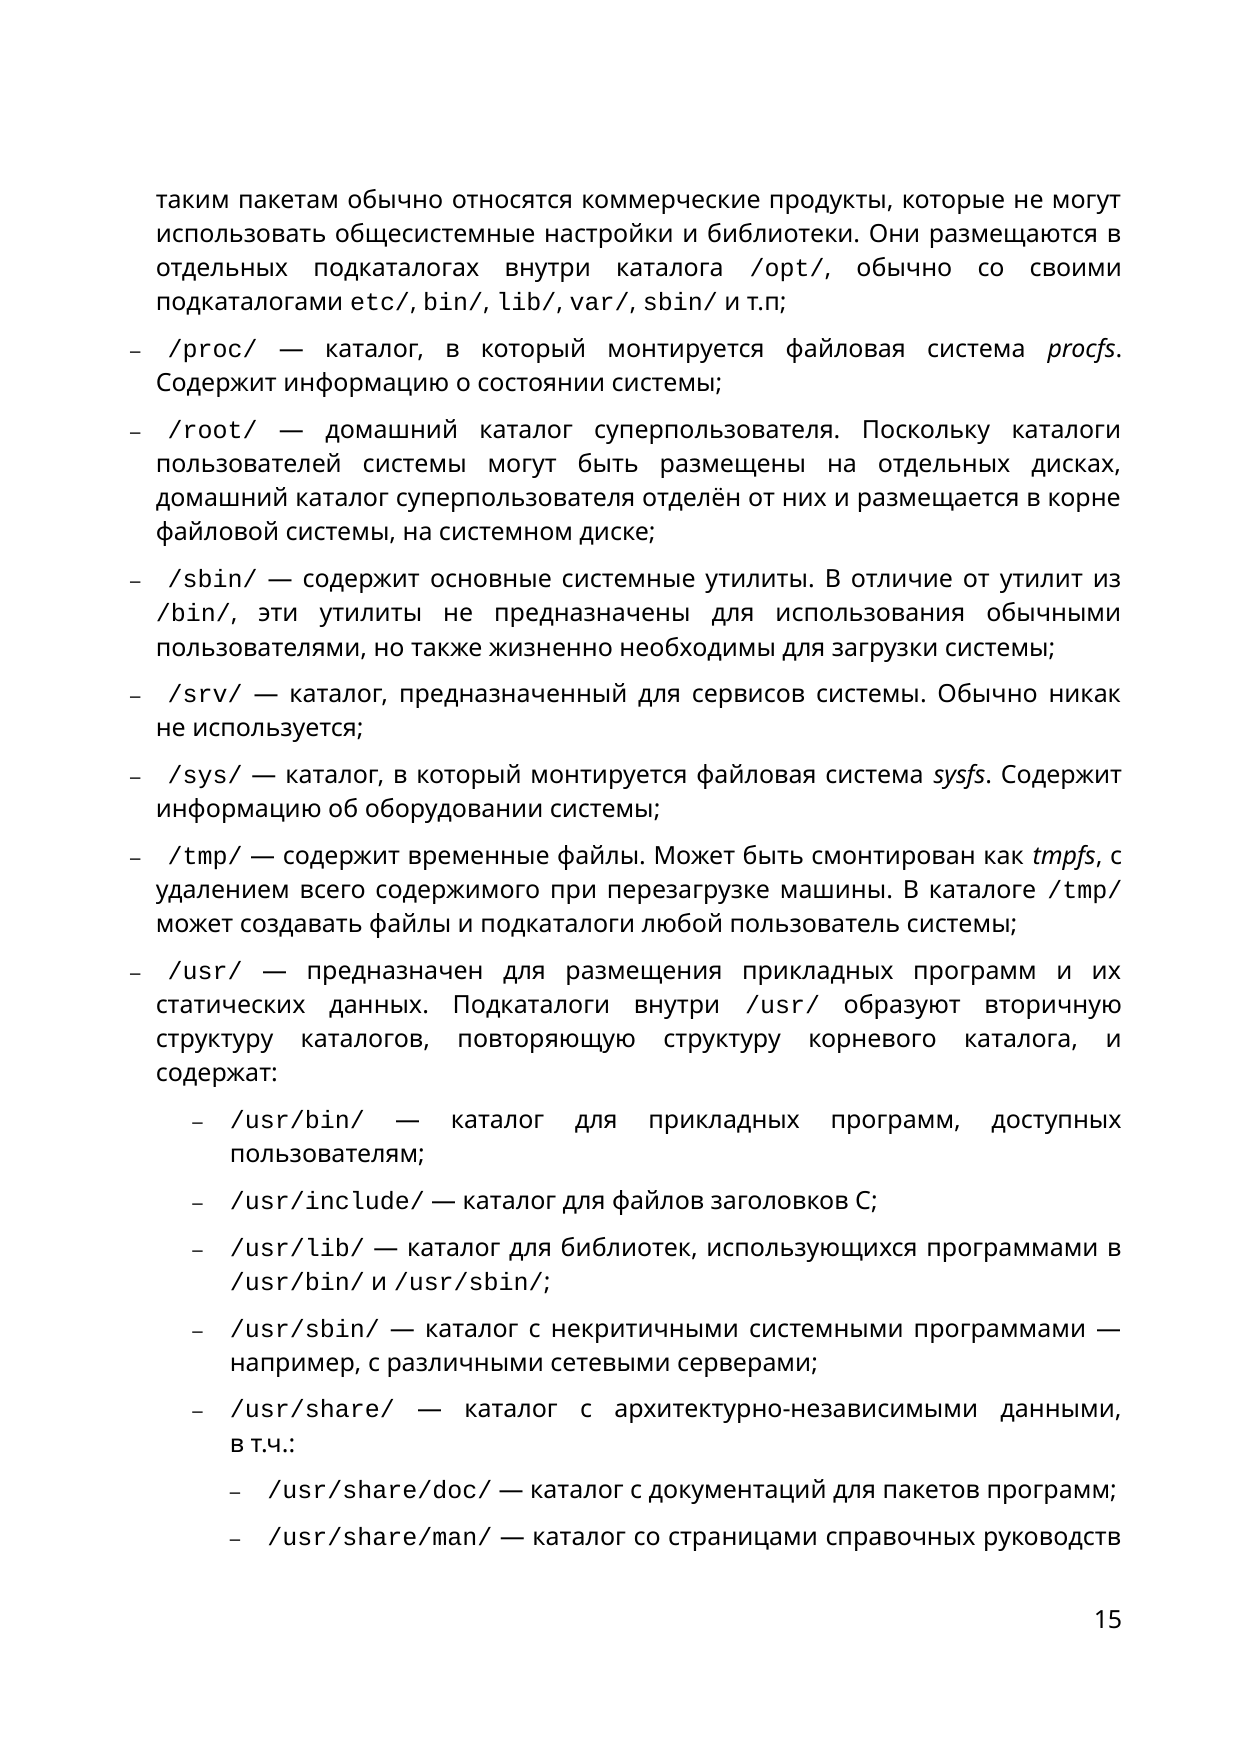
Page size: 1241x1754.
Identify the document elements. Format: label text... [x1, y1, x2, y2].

list /usr/lib/ — каталог для библиотек, использующихся программами в /usr/bin/ и /usr/sbin/; [192, 1229, 1122, 1298]
list /proc/ — каталог, в который монтируется файловая система procfs. Содержит информацию о состоянии системы; [118, 331, 1122, 399]
list таким пакетам обычно относятся коммерческие продукты, которые не могут использовать общесистемные настройки и библиотеки. Они размещаются в отдельных подкаталогах внутри каталога /opt/, обычно со своими подкаталогами etc/, bin/, lib/, var/, sbin/ и т.п; [118, 182, 1122, 318]
list /tmp/ — содержит временные файлы. Может быть смонтирован как tmpfs, с удалением всего содержимого при перезагрузке машины. В каталоге /tmp/ может создавать файлы и подкаталоги любой пользователь системы; [118, 837, 1122, 940]
list /usr/include/ — каталог для файлов заголовков C; [192, 1182, 1122, 1217]
list /usr/share/man/ — каталог со страницами справочных руководств [229, 1519, 1122, 1553]
list /usr/share/doc/ — каталог с документаций для пакетов программ; [229, 1472, 1122, 1506]
list /usr/bin/ — каталог для прикладных программ, доступных пользователям; [192, 1102, 1122, 1170]
list /srv/ — каталог, предназначенный для сервисов системы. Обычно никак не используется; [118, 676, 1122, 744]
list /usr/sbin/ — каталог с некритичными системными программами — например, с различными сетевыми серверами; [192, 1310, 1122, 1379]
list /sys/ — каталог, в который монтируется файловая система sysfs. Содержит информацию об оборудовании системы; [118, 757, 1122, 825]
list /usr/share/ — каталог с архитектурно-независимыми данными, в т.ч.: [192, 1391, 1122, 1459]
list /usr/ — предназначен для размещения прикладных программ и их статических данных. Подкаталоги внутри /usr/ образуют вторичную структуру каталогов, повторяющую структуру корневого каталога, и содержат: [118, 952, 1122, 1089]
list /root/ — домашний каталог суперпользователя. Поскольку каталоги пользователей системы могут быть размещены на отдельных дисках, домашний каталог суперпользователя отделён от них и размещается в корне файловой системы, на системном диске; [118, 412, 1122, 548]
list /sbin/ — содержит основные системные утилиты. В отличие от утилит из /bin/, эти утилиты не предназначены для использования обычными пользователями, но также жизненно необходимы для загрузки системы; [118, 561, 1122, 663]
